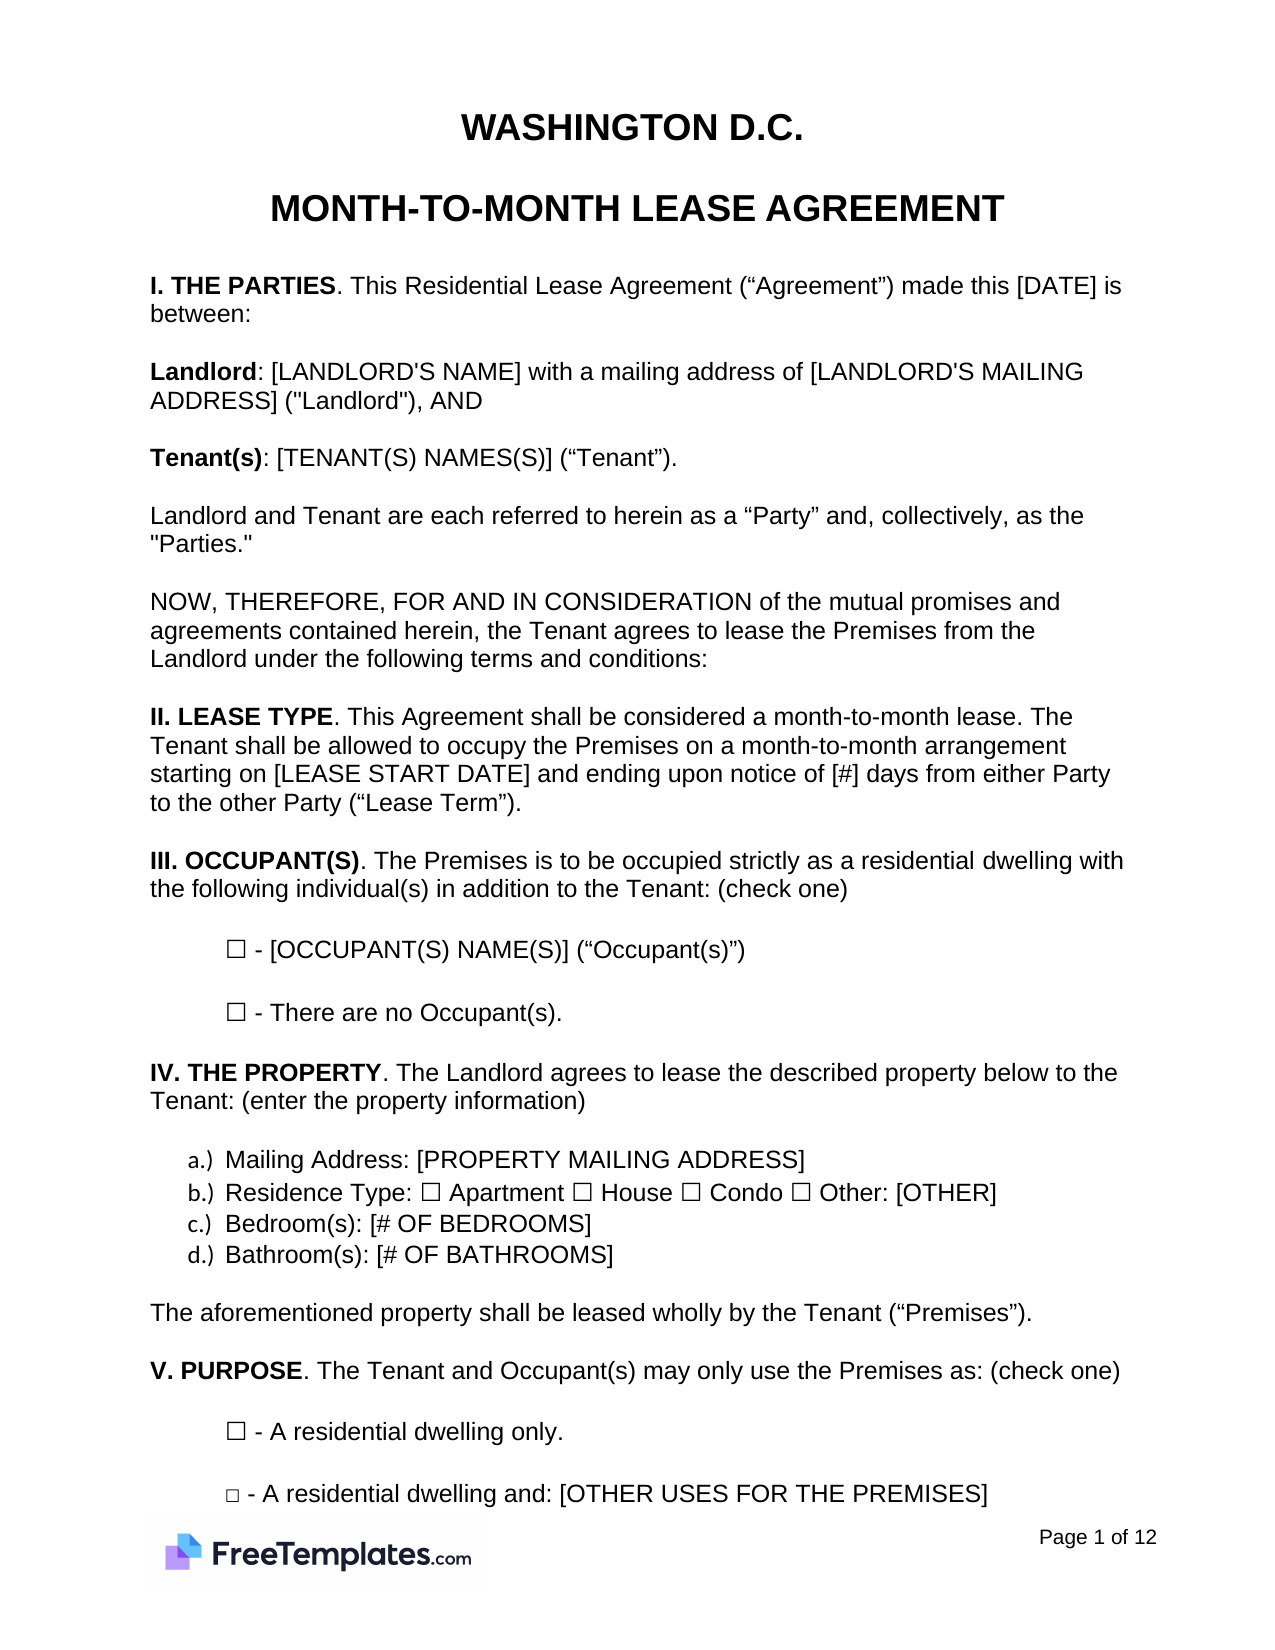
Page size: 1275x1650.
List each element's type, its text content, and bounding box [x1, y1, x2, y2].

text ☐ - A residential dwelling only. [225, 1413, 1125, 1447]
text ☐ - A residential dwelling and: [OTHER USES FOR THE PREMISES] [225, 1476, 1125, 1510]
text ☐ - [OCCUPANT(S) NAME(S)] (“Occupant(s)”) [225, 932, 1125, 966]
text The aforementioned property shall be leased wholly by the Tenant (“Premises”). [150, 1298, 1125, 1327]
text NOW, THEREFORE, FOR AND IN CONSIDERATION of the mutual promises and agreements contained herein, the Tenant agrees to lease the Premises from the Landlord under the following terms and conditions: [150, 587, 1125, 673]
text Tenant(s): [TENANT(S) NAMES(S)] (“Tenant”). [150, 443, 1125, 472]
list Residence Type: ☐ Apartment ☐ House ☐ Condo ☐ Other: [OTHER] [187, 1174, 1125, 1208]
text Landlord: [LANDLORD'S NAME] with a mailing address of [LANDLORD'S MAILING ADDRESS] ("Landlord"), AND [150, 357, 1125, 414]
text III. OCCUPANT(S). The Premises is to be occupied strictly as a residential dwelling with the following individual(s) in addition to the Tenant: (check one) [150, 846, 1125, 903]
list Mailing Address: [PROPERTY MAILING ADDRESS] [187, 1144, 1125, 1174]
text I. THE PARTIES. This Residential Lease Agreement (“Agreement”) made this [DATE] is between: [150, 271, 1125, 328]
list Bedroom(s): [# OF BEDROOMS] [187, 1208, 1125, 1239]
list Bathroom(s): [# OF BATHROOMS] [187, 1239, 1125, 1269]
text ☐ - There are no Occupant(s). [225, 995, 1125, 1029]
text II. LEASE TYPE. This Agreement shall be considered a month-to-month lease. The Tenant shall be allowed to occupy the Premises on a month-to-month arrangement starting on [LEASE START DATE] and ending upon notice of [#] days from either Party to the other Party (“Lease Term”). [150, 702, 1125, 817]
text Landlord and Tenant are each referred to herein as a “Party” and, collectively, as the "Parties." [150, 501, 1125, 558]
subtitle MONTH-TO-MONTH LEASE AGREEMENT [150, 186, 1125, 229]
subtitle WASHINGTON D.C. [150, 106, 1125, 149]
text IV. THE PROPERTY. The Landlord agrees to lease the described property below to the Tenant: (enter the property information) [150, 1057, 1125, 1115]
text V. PURPOSE. The Tenant and Occupant(s) may only use the Premises as: (check one) [150, 1356, 1125, 1384]
